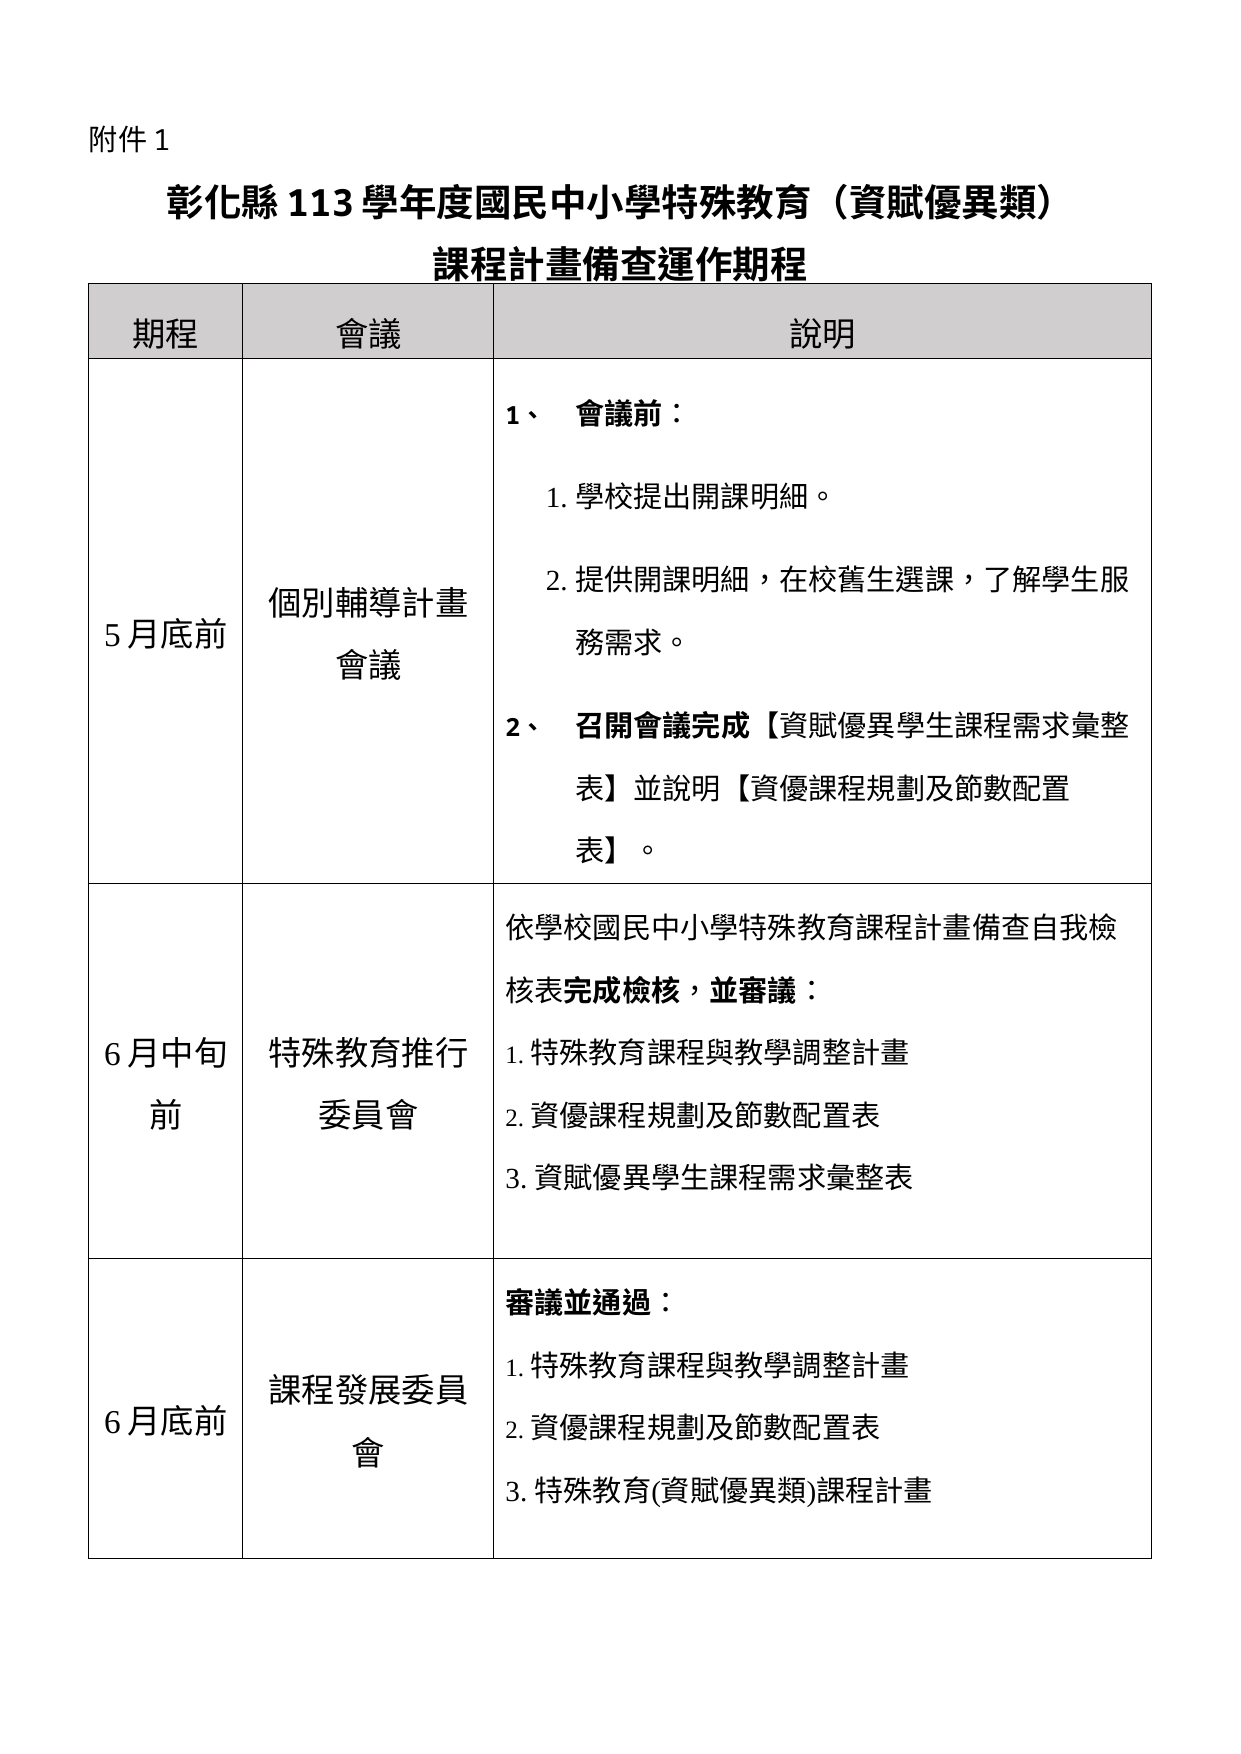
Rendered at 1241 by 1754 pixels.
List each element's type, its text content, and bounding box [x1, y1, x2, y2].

table_cell 課程發展委員會 [243, 1259, 493, 1558]
table_cell 審議並通過： 特殊教育課程與教學調整計畫 資優課程規劃及節數配置表 特殊教育(資賦優異類)課程計畫 [494, 1259, 1151, 1558]
table_cell 6月中旬前 [89, 884, 242, 1258]
table_header 說明 [494, 284, 1151, 358]
table_cell 特殊教育推行 委員會 [243, 884, 493, 1258]
table_cell 依學校國民中小學特殊教育課程計畫備查自我檢核表完成檢核，並審議： 特殊教育課程與教學調整計畫 資優課程規劃及節數配置表 資賦優異學生課程需求彙整表 [494, 884, 1151, 1258]
text 課程計畫備查運作期程 [89, 221, 1152, 283]
table_cell 5月底前 [89, 359, 242, 883]
text 附件1 [89, 96, 1152, 158]
table_cell 6月底前 [89, 1259, 242, 1558]
table_header 會議 [243, 284, 493, 358]
table_header 期程 [89, 284, 242, 358]
table_cell 會議前： 學校提出開課明細。 提供開課明細，在校舊生選課，了解學生服務需求。 召開會議完成【資賦優異學生課程需求彙整表】並說明【資優課程規劃及節數配置表】。 [494, 359, 1151, 883]
table_cell 個別輔導計畫 會議 [243, 359, 493, 883]
text 彰化縣113學年度國民中小學特殊教育（資賦優異類） [89, 158, 1152, 221]
